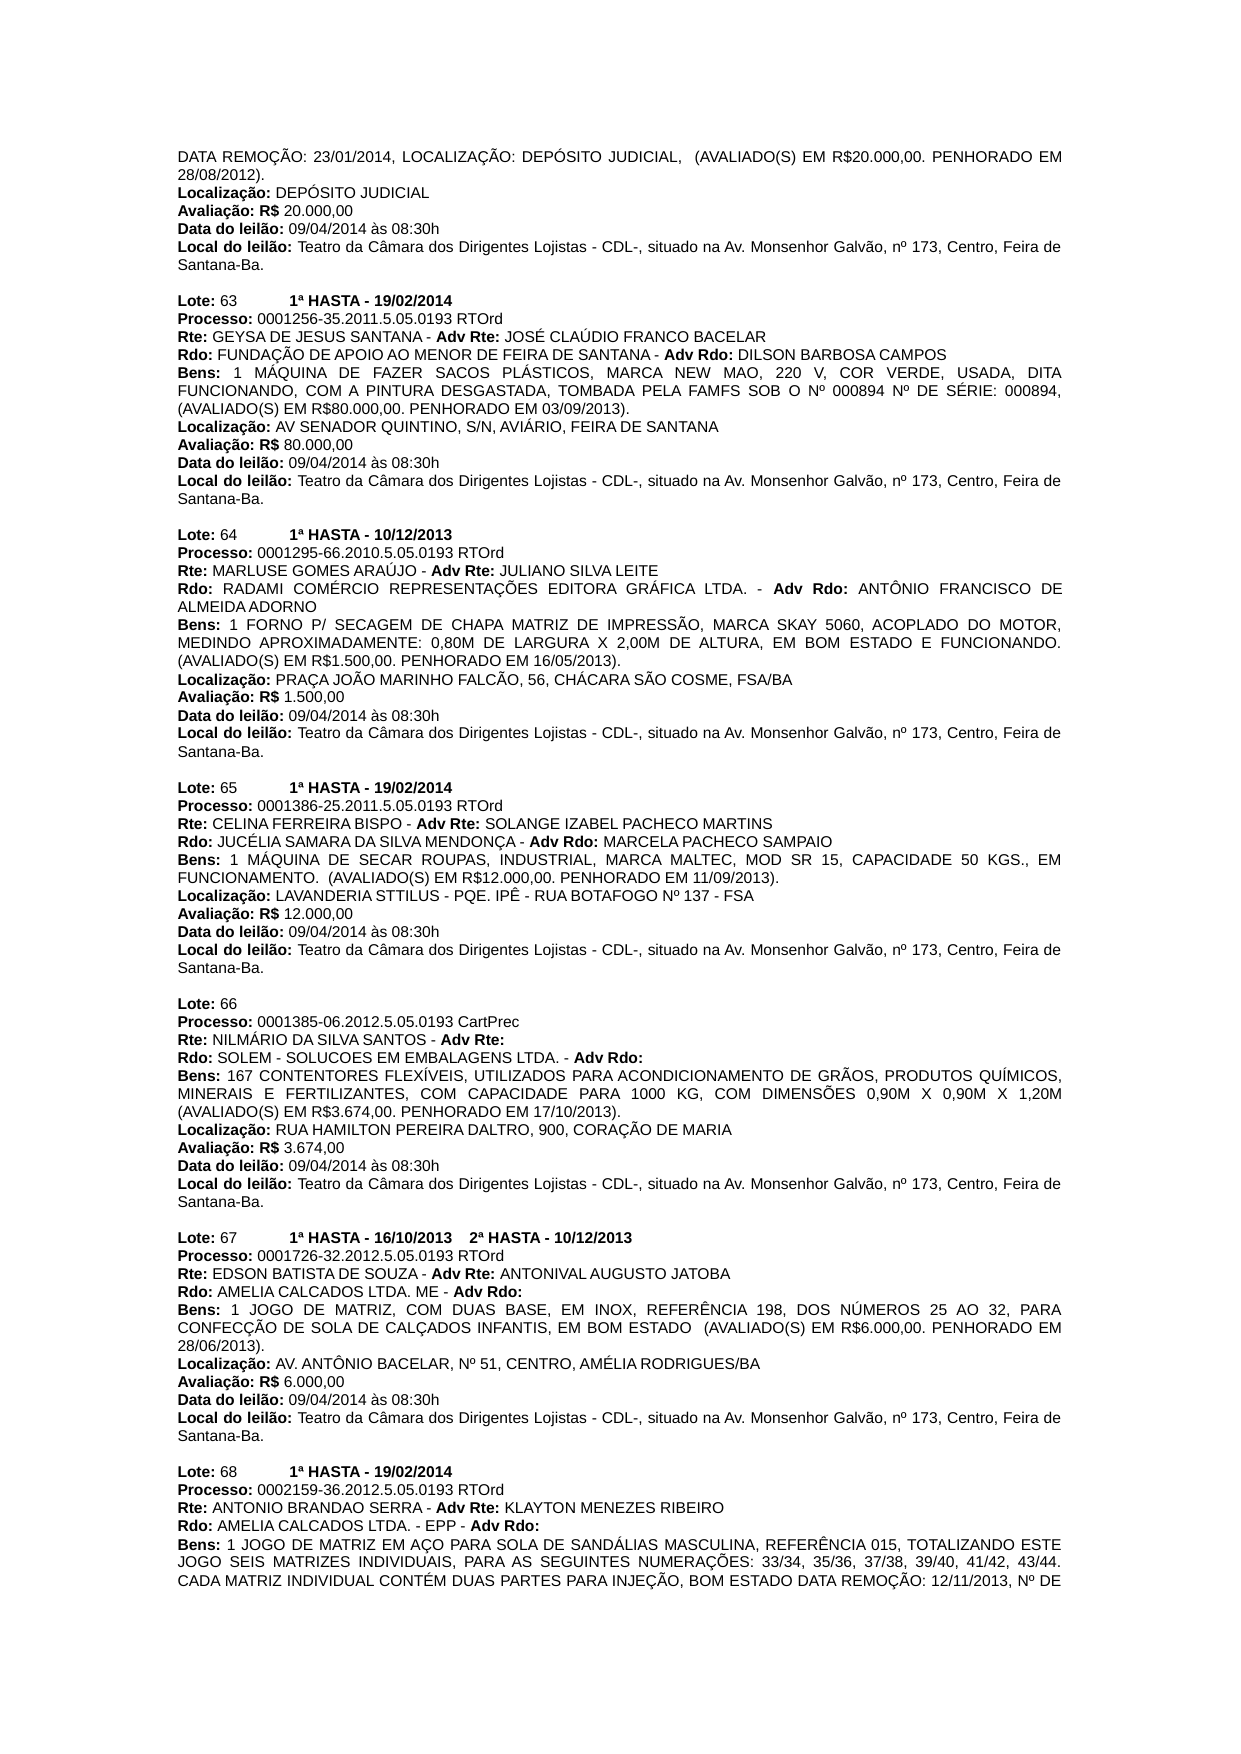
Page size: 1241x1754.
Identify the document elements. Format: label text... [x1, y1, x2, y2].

text Local do leilão: Teatro da Câmara dos Dirigentes Lojistas - CDL-, situado na Av. Monsenhor Galvão, nº 173, Centro, Feira de Santana-Ba. [177, 238, 1063, 274]
text Bens: 1 FORNO P/ SECAGEM DE CHAPA MATRIZ DE IMPRESSÃO, MARCA SKAY 5060, ACOPLADO DO MOTOR, MEDINDO APROXIMADAMENTE: 0,80M DE LARGURA X 2,00M DE ALTURA, EM BOM ESTADO E FUNCIONANDO. (AVALIADO(S) EM R$1.500,00. PENHORADO EM 16/05/2013). [177, 616, 1063, 670]
text Bens: 1 MÁQUINA DE FAZER SACOS PLÁSTICOS, MARCA NEW MAO, 220 V, COR VERDE, USADA, DITA FUNCIONANDO, COM A PINTURA DESGASTADA, TOMBADA PELA FAMFS SOB O Nº 000894 Nº DE SÉRIE: 000894, (AVALIADO(S) EM R$80.000,00. PENHORADO EM 03/09/2013). [177, 364, 1063, 418]
text Rte: ANTONIO BRANDAO SERRA - Adv Rte: KLAYTON MENEZES RIBEIRO [177, 1499, 1063, 1517]
text Rdo: AMELIA CALCADOS LTDA. ME - Adv Rdo: [177, 1283, 1063, 1301]
text Localização: RUA HAMILTON PEREIRA DALTRO, 900, CORAÇÃO DE MARIA [177, 1121, 1063, 1139]
text Local do leilão: Teatro da Câmara dos Dirigentes Lojistas - CDL-, situado na Av. Monsenhor Galvão, nº 173, Centro, Feira de Santana-Ba. [177, 941, 1063, 977]
text Localização: PRAÇA JOÃO MARINHO FALCÃO, 56, CHÁCARA SÃO COSME, FSA/BA [177, 670, 1063, 688]
text Local do leilão: Teatro da Câmara dos Dirigentes Lojistas - CDL-, situado na Av. Monsenhor Galvão, nº 173, Centro, Feira de Santana-Ba. [177, 724, 1063, 760]
text Rdo: AMELIA CALCADOS LTDA. - EPP - Adv Rdo: [177, 1517, 1063, 1535]
text Localização: AV. ANTÔNIO BACELAR, Nº 51, CENTRO, AMÉLIA RODRIGUES/BA [177, 1355, 1063, 1373]
text Rdo: SOLEM - SOLUCOES EM EMBALAGENS LTDA. - Adv Rdo: [177, 1049, 1063, 1067]
text Bens: 1 JOGO DE MATRIZ EM AÇO PARA SOLA DE SANDÁLIAS MASCULINA, REFERÊNCIA 015, TOTALIZANDO ESTE JOGO SEIS MATRIZES INDIVIDUAIS, PARA AS SEGUINTES NUMERAÇÕES: 33/34, 35/36, 37/38, 39/40, 41/42, 43/44. CADA MATRIZ INDIVIDUAL CONTÉM DUAS PARTES PARA INJEÇÃO, BOM ESTADO DATA REMOÇÃO: 12/11/2013, Nº DE [177, 1535, 1063, 1589]
text Avaliação: R$ 1.500,00 [177, 688, 1063, 706]
text Rdo: RADAMI COMÉRCIO REPRESENTAÇÕES EDITORA GRÁFICA LTDA. - Adv Rdo: ANTÔNIO FRANCISCO DE ALMEIDA ADORNO [177, 580, 1063, 616]
text Rdo: JUCÉLIA SAMARA DA SILVA MENDONÇA - Adv Rdo: MARCELA PACHECO SAMPAIO [177, 832, 1063, 850]
text Bens: 1 JOGO DE MATRIZ, COM DUAS BASE, EM INOX, REFERÊNCIA 198, DOS NÚMEROS 25 AO 32, PARA CONFECÇÃO DE SOLA DE CALÇADOS INFANTIS, EM BOM ESTADO (AVALIADO(S) EM R$6.000,00. PENHORADO EM 28/06/2013). [177, 1301, 1063, 1355]
text Lote: 65 1ª HASTA - 19/02/2014 [177, 778, 1063, 796]
text Localização: LAVANDERIA STTILUS - PQE. IPÊ - RUA BOTAFOGO Nº 137 - FSA [177, 886, 1063, 904]
text Data do leilão: 09/04/2014 às 08:30h [177, 220, 1063, 238]
text Data do leilão: 09/04/2014 às 08:30h [177, 1391, 1063, 1409]
text Local do leilão: Teatro da Câmara dos Dirigentes Lojistas - CDL-, situado na Av. Monsenhor Galvão, nº 173, Centro, Feira de Santana-Ba. [177, 1409, 1063, 1445]
text Localização: DEPÓSITO JUDICIAL [177, 184, 1063, 202]
text Avaliação: R$ 6.000,00 [177, 1373, 1063, 1391]
text Rte: EDSON BATISTA DE SOUZA - Adv Rte: ANTONIVAL AUGUSTO JATOBA [177, 1265, 1063, 1283]
text Local do leilão: Teatro da Câmara dos Dirigentes Lojistas - CDL-, situado na Av. Monsenhor Galvão, nº 173, Centro, Feira de Santana-Ba. [177, 1175, 1063, 1211]
text Avaliação: R$ 80.000,00 [177, 436, 1063, 454]
text Processo: 0001726-32.2012.5.05.0193 RTOrd [177, 1247, 1063, 1265]
text Rte: GEYSA DE JESUS SANTANA - Adv Rte: JOSÉ CLAÚDIO FRANCO BACELAR [177, 328, 1063, 346]
text Data do leilão: 09/04/2014 às 08:30h [177, 454, 1063, 472]
text Bens: 167 CONTENTORES FLEXÍVEIS, UTILIZADOS PARA ACONDICIONAMENTO DE GRÃOS, PRODUTOS QUÍMICOS, MINERAIS E FERTILIZANTES, COM CAPACIDADE PARA 1000 KG, COM DIMENSÕES 0,90M X 0,90M X 1,20M (AVALIADO(S) EM R$3.674,00. PENHORADO EM 17/10/2013). [177, 1067, 1063, 1121]
text Lote: 66 [177, 994, 1063, 1013]
text Rte: MARLUSE GOMES ARAÚJO - Adv Rte: JULIANO SILVA LEITE [177, 562, 1063, 580]
text Avaliação: R$ 3.674,00 [177, 1139, 1063, 1157]
text Processo: 0002159-36.2012.5.05.0193 RTOrd [177, 1481, 1063, 1499]
text Processo: 0001386-25.2011.5.05.0193 RTOrd [177, 796, 1063, 814]
text Rdo: FUNDAÇÃO DE APOIO AO MENOR DE FEIRA DE SANTANA - Adv Rdo: DILSON BARBOSA CAMPOS [177, 346, 1063, 364]
text Processo: 0001256-35.2011.5.05.0193 RTOrd [177, 310, 1063, 328]
text Lote: 68 1ª HASTA - 19/02/2014 [177, 1463, 1063, 1481]
text Data do leilão: 09/04/2014 às 08:30h [177, 706, 1063, 724]
text Rte: NILMÁRIO DA SILVA SANTOS - Adv Rte: [177, 1031, 1063, 1049]
text Data do leilão: 09/04/2014 às 08:30h [177, 1157, 1063, 1175]
text Lote: 67 1ª HASTA - 16/10/2013 2ª HASTA - 10/12/2013 [177, 1229, 1063, 1247]
text Bens: 1 MÁQUINA DE SECAR ROUPAS, INDUSTRIAL, MARCA MALTEC, MOD SR 15, CAPACIDADE 50 KGS., EM FUNCIONAMENTO. (AVALIADO(S) EM R$12.000,00. PENHORADO EM 11/09/2013). [177, 850, 1063, 886]
text DATA REMOÇÃO: 23/01/2014, LOCALIZAÇÃO: DEPÓSITO JUDICIAL, (AVALIADO(S) EM R$20.000,00. PENHORADO EM 28/08/2012). [177, 148, 1063, 184]
text Lote: 63 1ª HASTA - 19/02/2014 [177, 292, 1063, 310]
text Processo: 0001295-66.2010.5.05.0193 RTOrd [177, 544, 1063, 562]
text Rte: CELINA FERREIRA BISPO - Adv Rte: SOLANGE IZABEL PACHECO MARTINS [177, 814, 1063, 832]
text Avaliação: R$ 20.000,00 [177, 202, 1063, 220]
text Processo: 0001385-06.2012.5.05.0193 CartPrec [177, 1013, 1063, 1031]
text Lote: 64 1ª HASTA - 10/12/2013 [177, 526, 1063, 544]
text Avaliação: R$ 12.000,00 [177, 904, 1063, 922]
text Localização: AV SENADOR QUINTINO, S/N, AVIÁRIO, FEIRA DE SANTANA [177, 418, 1063, 436]
text Data do leilão: 09/04/2014 às 08:30h [177, 922, 1063, 941]
text Local do leilão: Teatro da Câmara dos Dirigentes Lojistas - CDL-, situado na Av. Monsenhor Galvão, nº 173, Centro, Feira de Santana-Ba. [177, 472, 1063, 508]
